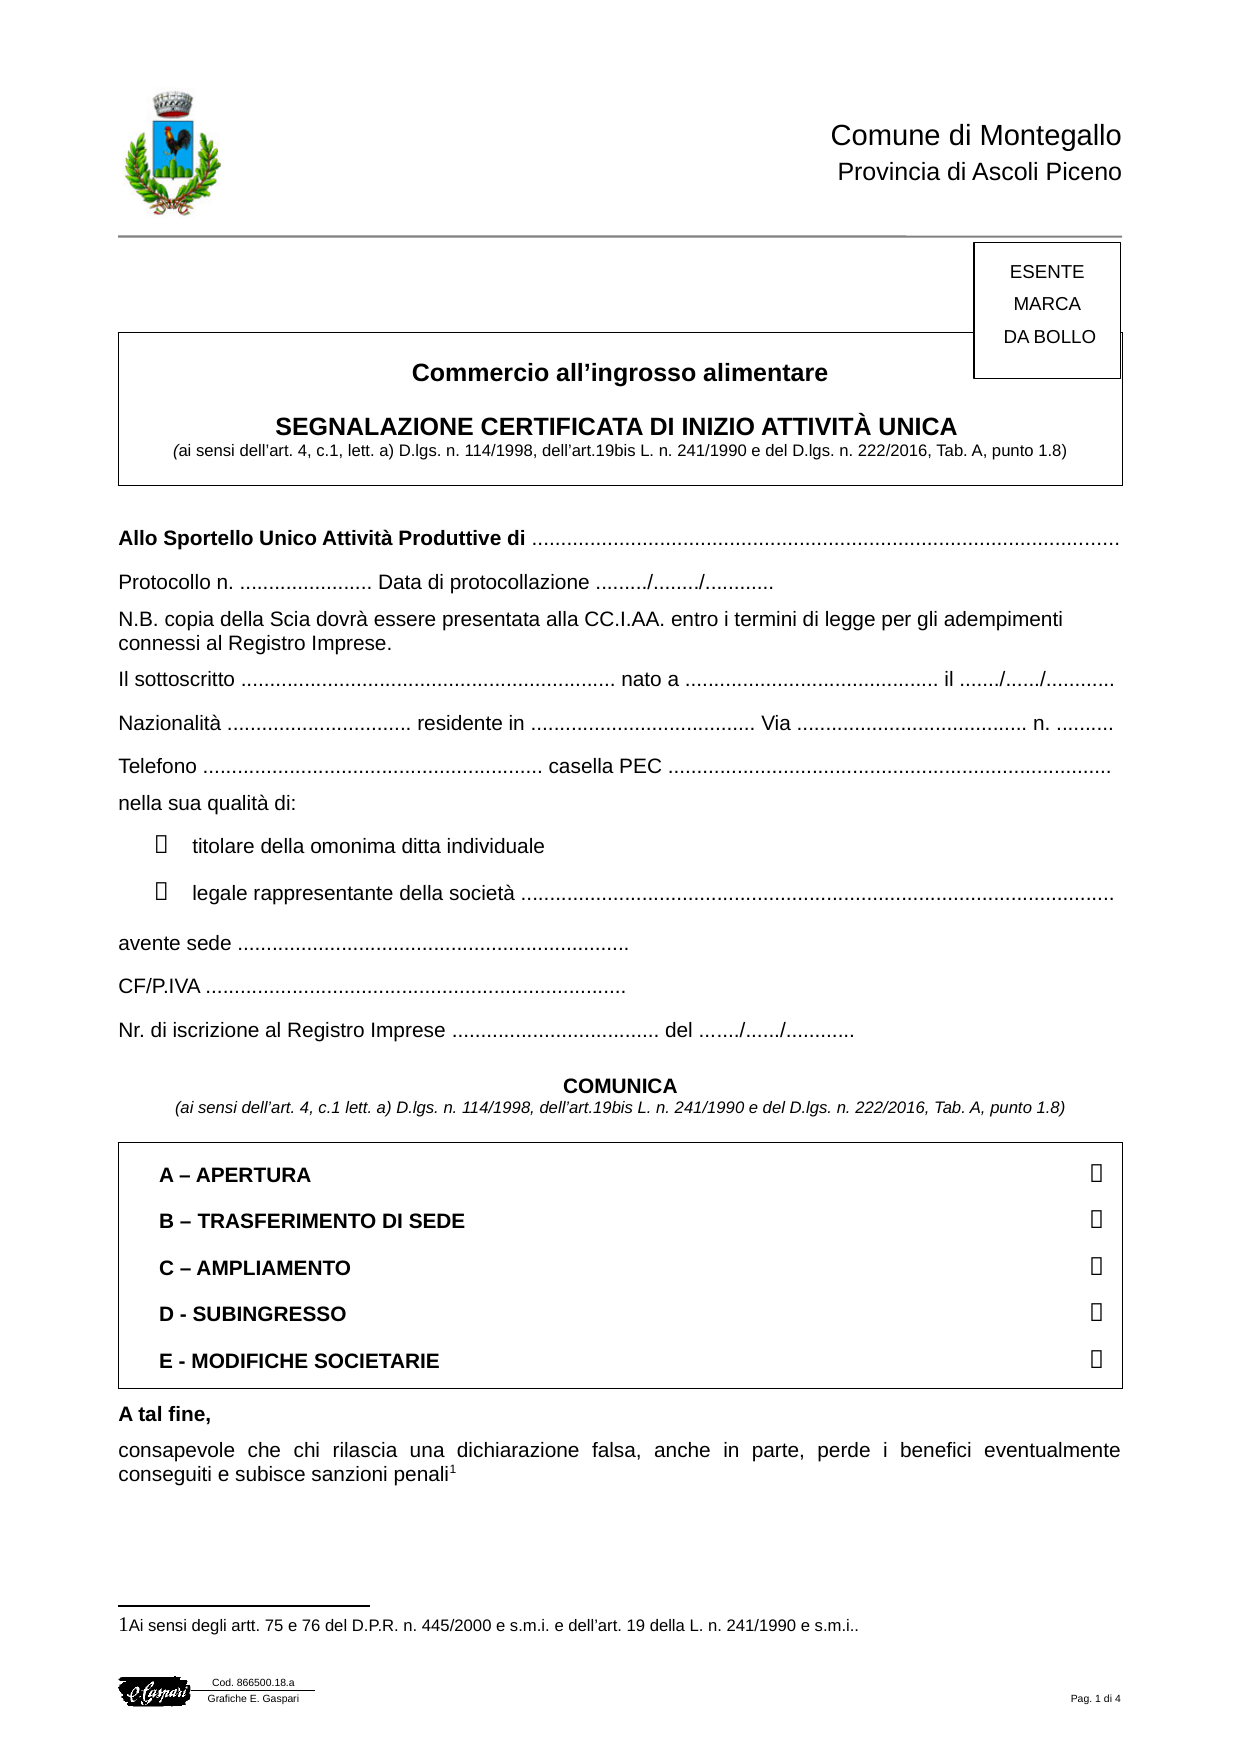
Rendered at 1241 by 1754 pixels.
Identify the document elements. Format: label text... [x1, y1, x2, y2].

picture [122, 87, 224, 219]
text (ai sensi dell’art. 4, c.1 lett. a) D.lgs. n. 114/1998, dell’art.19bis L. n. 241/1990 e del D.lgs. n. 222/2016, Tab. A, punto 1.8) [118, 1098, 1122, 1117]
text  titolare della omonima ditta individuale [153, 827, 1122, 861]
picture [117, 1675, 191, 1707]
text Allo Sportello Unico Attività Produttive di [118, 526, 1122, 550]
text COMUNICA [118, 1074, 1122, 1098]
text N.B. copia della Scia dovrà essere presentata alla CC.I.AA. entro i termini di legge per gli adempimenti connessi al Registro Imprese. [118, 606, 1122, 654]
text avente sede .................................................................... [118, 930, 1122, 954]
text Telefono ........................................................... casella PEC ............................................................................. [118, 754, 1122, 778]
table_header A – APERTURA  B – TRASFERIMENTO DI SEDE  C – AMPLIAMENTO  D - SUBINGRESSO  E - MODIFICHE SOCIETARIE  [119, 1143, 1122, 1388]
text Ai sensi degli artt. 75 e 76 del D.P.R. n. 445/2000 e s.m.i. e dell’art. 19 della L. n. 241/1990 e s.m.i.. [118, 1612, 1122, 1636]
text A tal fine, [118, 1402, 1122, 1426]
text Comune di Montegallo [224, 118, 1122, 152]
text Il sottoscritto ................................................................. nato a ............................................ il ......./....../............ [118, 667, 1122, 691]
text CF/P.IVA ......................................................................... [118, 974, 1122, 998]
table_header Commercio all’ingrosso alimentare SEGNALAZIONE CERTIFICATA DI INIZIO ATTIVITÀ UNICA (ai sensi dell’art. 4, c.1, lett. a) D.lgs. n. 114/1998, dell’art.19bis L. n. 241/1990 e del D.lgs. n. 222/2016, Tab. A, punto 1.8) [119, 333, 1122, 485]
text Protocollo n. ....................... Data di protocollazione ........./......../............ [118, 570, 1122, 594]
text  legale rappresentante della società ....................................................................................................... [153, 873, 1122, 908]
text nella sua qualità di: [118, 791, 1122, 814]
text consapevole che chi rilascia una dichiarazione falsa, anche in parte, perde i benefici eventualmente conseguiti e subisce sanzioni penali [118, 1438, 1122, 1486]
text Nr. di iscrizione al Registro Imprese .................................... del ......./....../............ [118, 1018, 1122, 1042]
text Provincia di Ascoli Piceno [224, 157, 1122, 185]
text Nazionalità ................................ residente in ....................................... Via ........................................ n. .......... [118, 710, 1122, 734]
